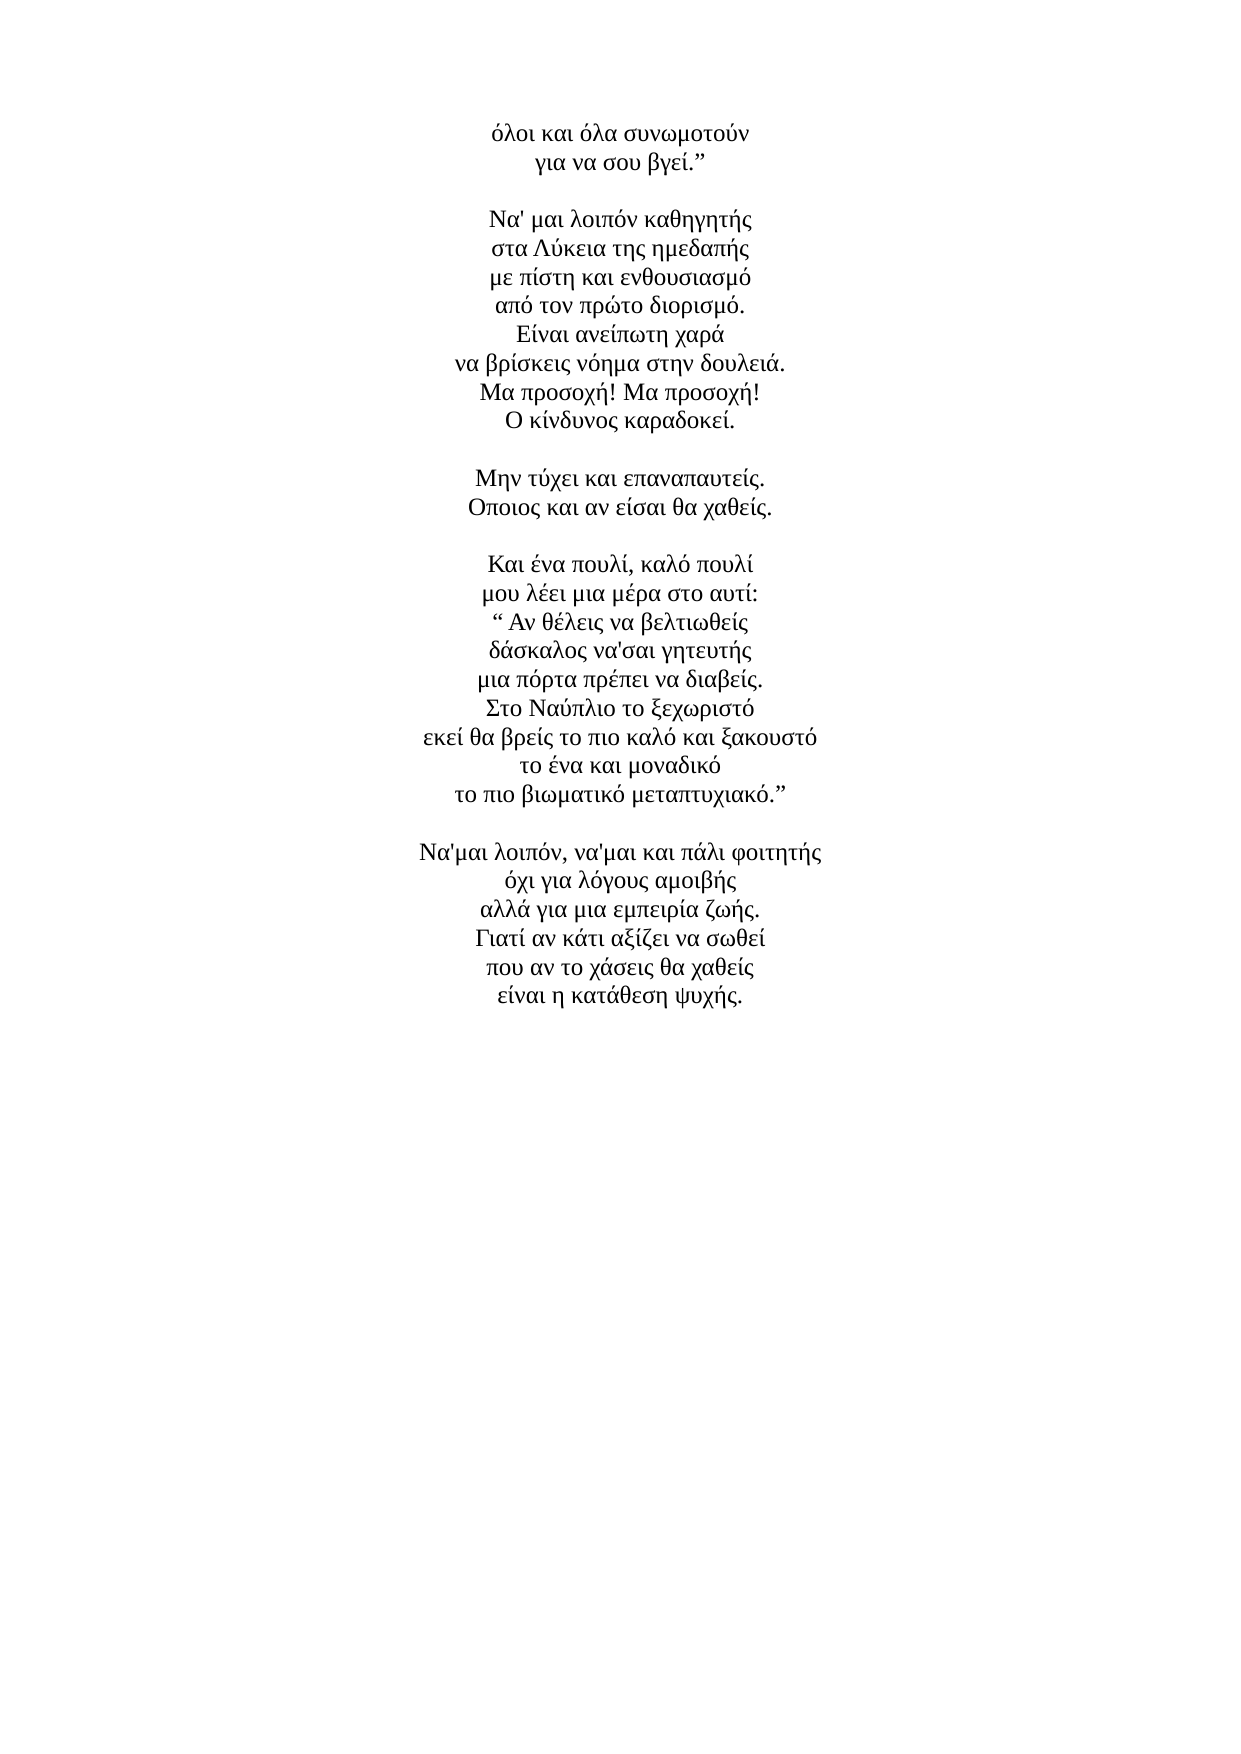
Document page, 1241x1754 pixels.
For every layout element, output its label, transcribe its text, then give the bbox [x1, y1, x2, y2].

text να βρίσκεις νόημα στην δουλειά. [118, 348, 1122, 377]
text Μα προσοχή! Μα προσοχή! [118, 377, 1122, 406]
text όχι για λόγους αμοιβής [118, 866, 1122, 894]
text μου λέει μια μέρα στο αυτί: [118, 578, 1122, 607]
text Να' μαι λοιπόν καθηγητής [118, 204, 1122, 233]
text όλοι και όλα συνωμοτούν [118, 118, 1122, 147]
text δάσκαλος να'σαι γητευτής [118, 636, 1122, 664]
text Στο Ναύπλιο το ξεχωριστό [118, 693, 1122, 722]
text εκεί θα βρείς το πιο καλό και ξακουστό [118, 722, 1122, 751]
text Είναι ανείπωτη χαρά [118, 319, 1122, 348]
text Οποιος και αν είσαι θα χαθείς. [118, 492, 1122, 521]
text Ο κίνδυνος καραδοκεί. [118, 406, 1122, 434]
text “ Αν θέλεις να βελτιωθείς [118, 607, 1122, 636]
text Μην τύχει και επαναπαυτείς. [118, 463, 1122, 492]
text με πίστη και ενθουσιασμό [118, 262, 1122, 291]
text αλλά για μια εμπειρία ζωής. [118, 894, 1122, 923]
text το πιο βιωματικό μεταπτυχιακό.” [118, 779, 1122, 808]
text Γιατί αν κάτι αξίζει να σωθεί [118, 923, 1122, 952]
text το ένα και μοναδικό [118, 751, 1122, 779]
text είναι η κατάθεση ψυχής. [118, 981, 1122, 1009]
text στα Λύκεια της ημεδαπής [118, 233, 1122, 262]
text για να σου βγεί.” [118, 147, 1122, 176]
text Και ένα πουλί, καλό πουλί [118, 549, 1122, 578]
text που αν το χάσεις θα χαθείς [118, 952, 1122, 981]
text μια πόρτα πρέπει να διαβείς. [118, 664, 1122, 693]
text Να'μαι λοιπόν, να'μαι και πάλι φοιτητής [118, 837, 1122, 866]
text από τον πρώτο διορισμό. [118, 291, 1122, 319]
